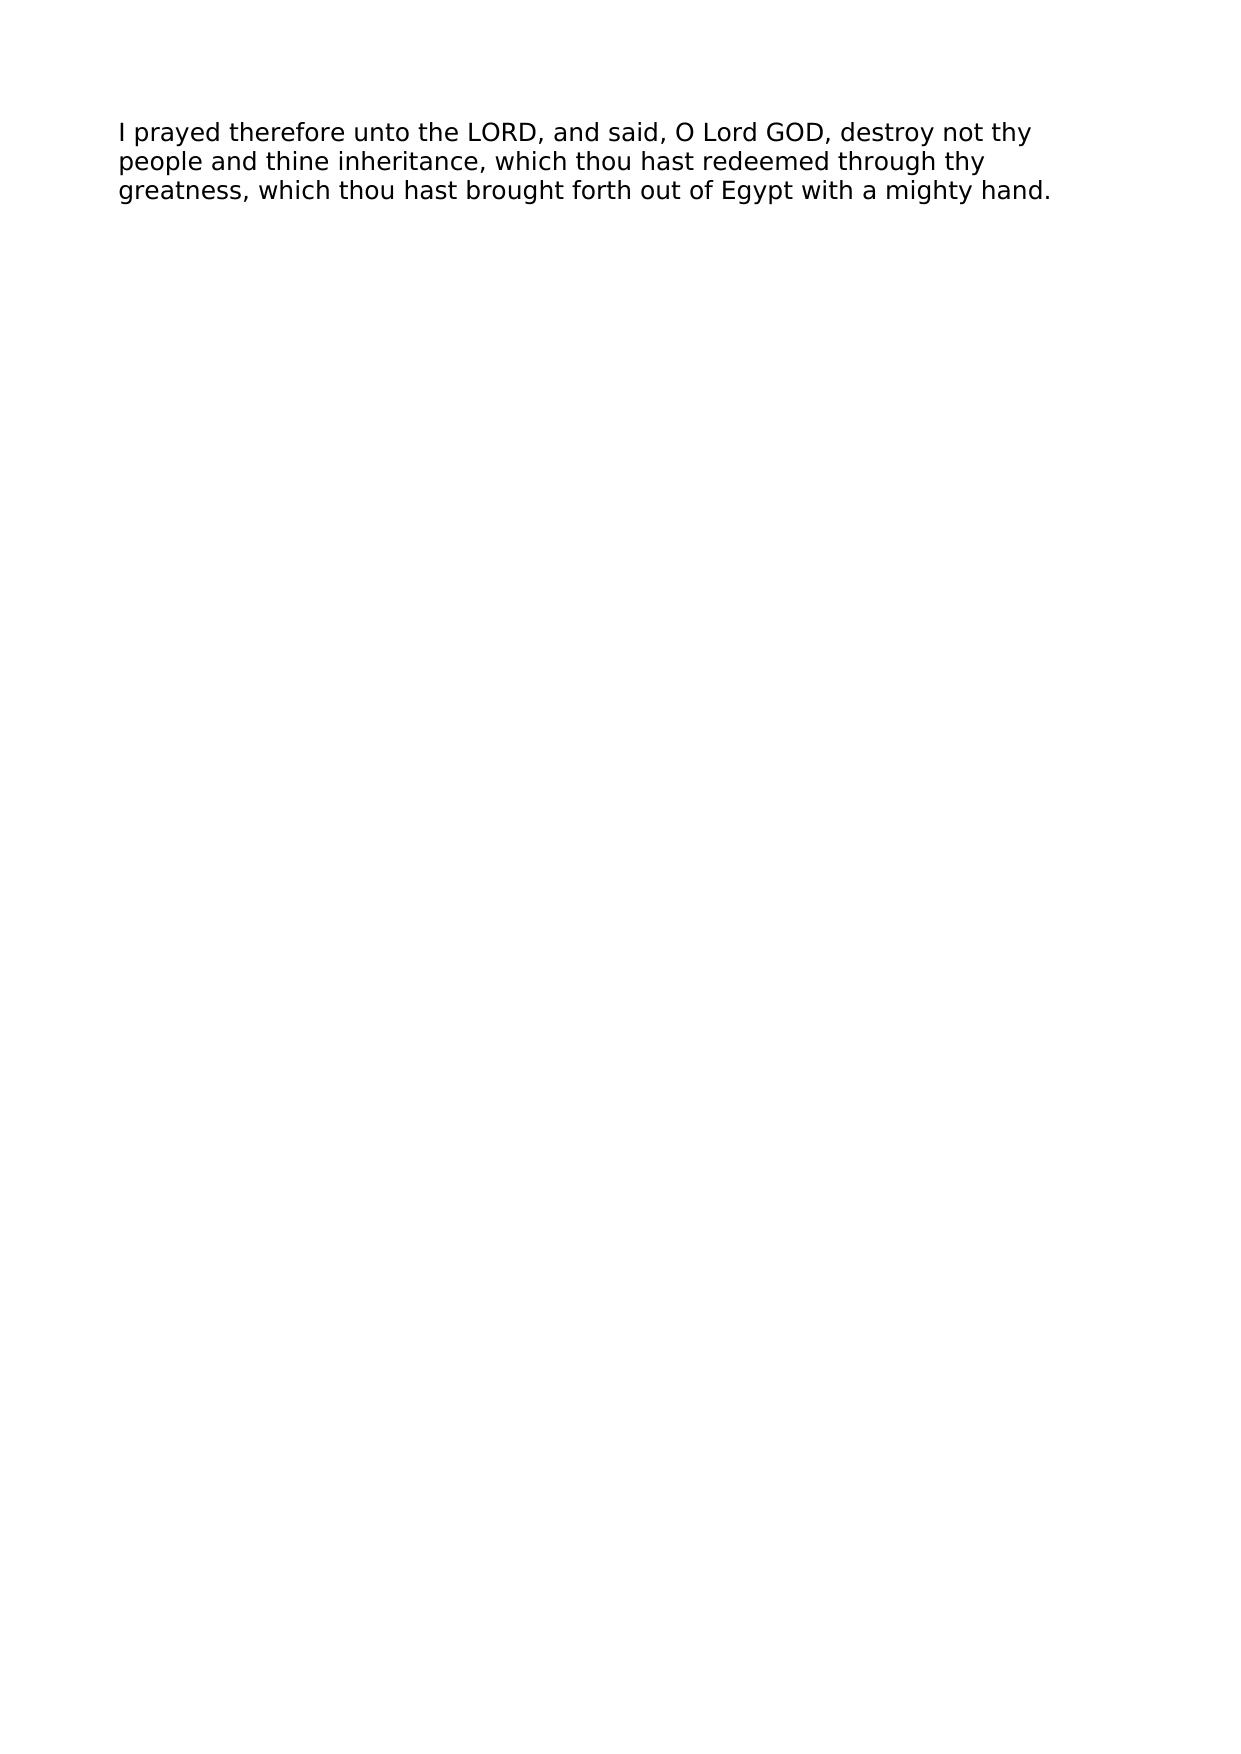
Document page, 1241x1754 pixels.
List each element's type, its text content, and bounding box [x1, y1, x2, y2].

text I prayed therefore unto the LORD, and said, O Lord GOD, destroy not thy people and thine inheritance, which thou hast redeemed through thy greatness, which thou hast brought forth out of Egypt with a mighty hand. [118, 118, 1122, 206]
